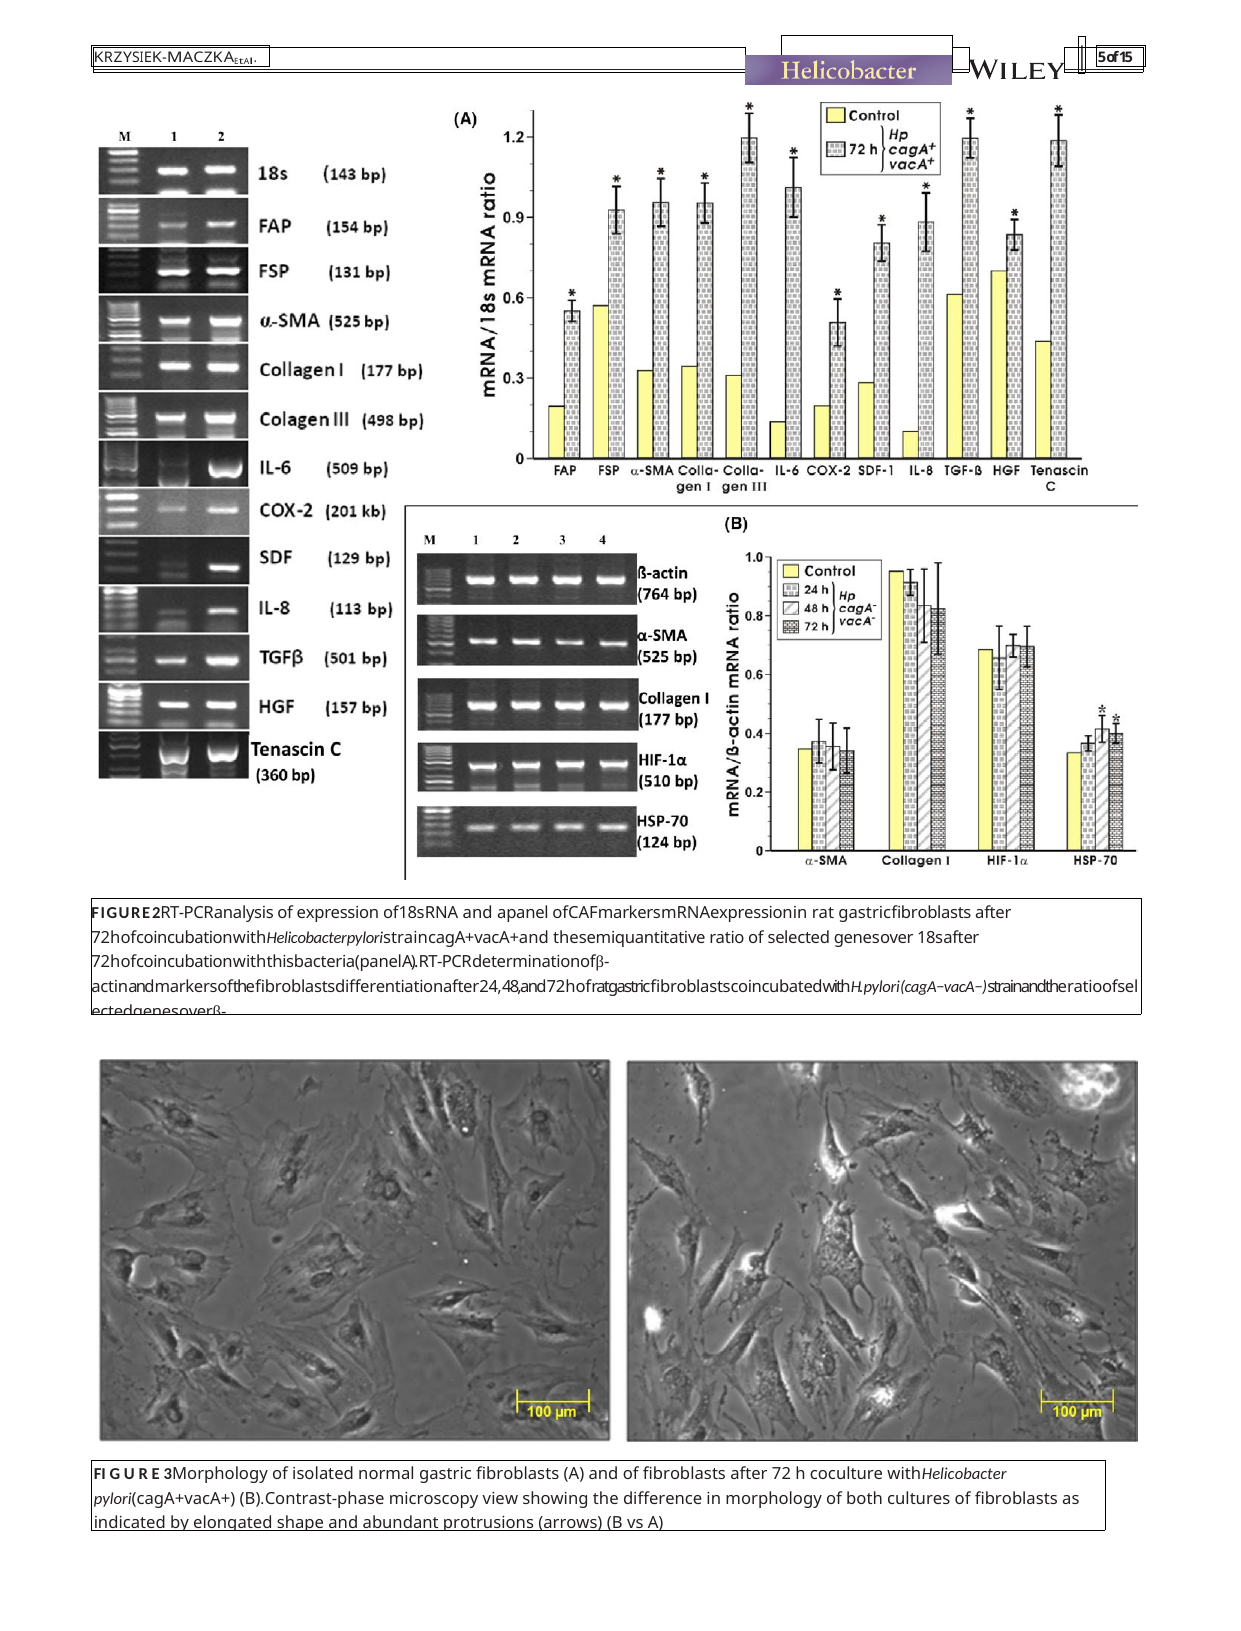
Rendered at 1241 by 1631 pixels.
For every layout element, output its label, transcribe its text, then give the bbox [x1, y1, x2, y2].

text FI G U R E 3Morphology of isolated normal gastric fibroblasts (A) and of fibroblasts after 72 h coculture withHelicobacter pylori(cagA+vacA+) (B).Contrast-phase microscopy view showing the difference in morphology of both cultures of fibroblasts as indicated by elongated shape and abundant protrusions (arrows) (B vs A) [93, 1462, 1104, 1530]
text 5of15 [1098, 48, 1143, 66]
text FIGURE2RT-PCRanalysis of expression of18sRNA and apanel ofCAFmarkersmRNAexpressionin rat gastricfibroblasts after 72hofcoincubationwithHelicobacterpyloristraincagA+vacA+and thesemiquantitative ratio of selected genesover 18safter 72hofcoincubationwiththisbacteria(panelA).RT-PCRdeterminationofβ-actinandmarkersofthefibroblastsdifferentiationafter24,48,and72hofratgastricfibroblastscoincubatedwithH.pylori(cagA−vacA−)strainandtheratioofselectedgenesoverβ-actinafter24,48,and72hofcoincubationwiththisstrain(panelB).Resultsaremean±SEMofsixdeterminations.Asteriskindicatesasignificantchange(P<0.05)ascomparedtothecontrolvalue [92, 900, 1139, 1014]
text KRZYSIEK-MACZKAEtAl. [94, 48, 269, 66]
picture [745, 55, 952, 85]
picture [98, 1059, 1138, 1442]
picture [98, 102, 1138, 880]
